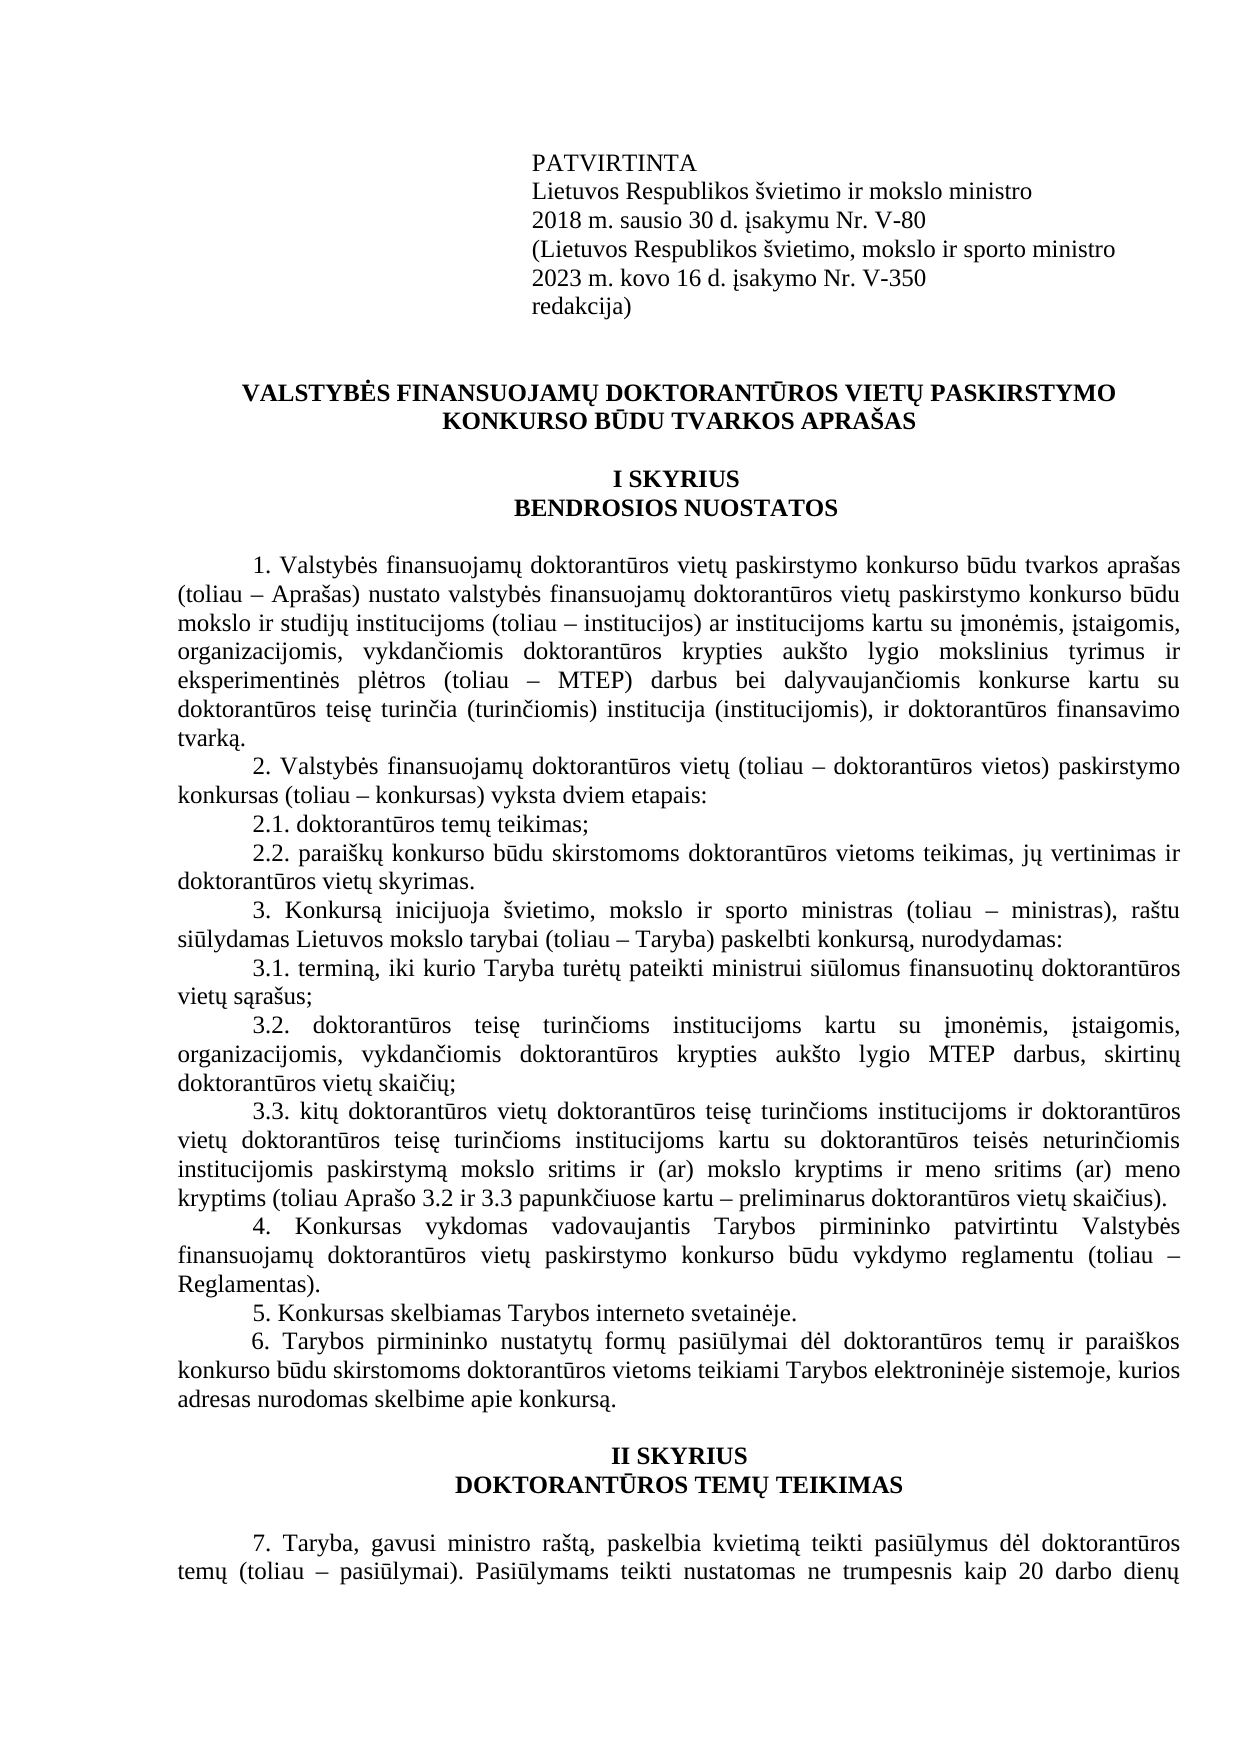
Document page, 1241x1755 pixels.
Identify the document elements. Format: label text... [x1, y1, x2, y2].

text 3.1. terminą, iki kurio Taryba turėtų pateikti ministrui siūlomus finansuotinų doktorantūros vietų sąrašus; [177, 953, 1181, 1010]
text 1. Valstybės finansuojamų doktorantūros vietų paskirstymo konkurso būdu tvarkos aprašas (toliau – Aprašas) nustato valstybės finansuojamų doktorantūros vietų paskirstymo konkurso būdu mokslo ir studijų institucijoms (toliau – institucijos) ar institucijoms kartu su įmonėmis, įstaigomis, organizacijomis, vykdančiomis doktorantūros krypties aukšto lygio mokslinius tyrimus ir eksperimentinės plėtros (toliau – MTEP) darbus bei dalyvaujančiomis konkurse kartu su doktorantūros teisę turinčia (turinčiomis) institucija (institucijomis), ir doktorantūros finansavimo tvarką. [177, 550, 1181, 751]
text 3.3. kitų doktorantūros vietų doktorantūros teisę turinčioms institucijoms ir doktorantūros vietų doktorantūros teisę turinčioms institucijoms kartu su doktorantūros teisės neturinčiomis institucijomis paskirstymą mokslo sritims ir (ar) mokslo kryptims ir meno sritims (ar) meno kryptims (toliau Aprašo 3.2 ir 3.3 papunkčiuose kartu – preliminarus doktorantūros vietų skaičius). [177, 1096, 1181, 1211]
text VALSTYBĖS FINANSUOJAMŲ DOKTORANTŪROS VIETŲ PASKIRSTYMO KONKURSO BŪDU TVARKOS APRAŠAS [177, 378, 1181, 435]
text 3.2. doktorantūros teisę turinčioms institucijoms kartu su įmonėmis, įstaigomis, organizacijomis, vykdančiomis doktorantūros krypties aukšto lygio MTEP darbus, skirtinų doktorantūros vietų skaičių; [177, 1010, 1181, 1096]
text Lietuvos Respublikos švietimo ir mokslo ministro [532, 176, 1181, 205]
text II SKYRIUS [177, 1441, 1181, 1470]
text 2.2. paraiškų konkurso būdu skirstomoms doktorantūros vietoms teikimas, jų vertinimas ir doktorantūros vietų skyrimas. [177, 838, 1181, 895]
text redakcija) [532, 291, 1181, 320]
text 6. Tarybos pirmininko nustatytų formų pasiūlymai dėl doktorantūros temų ir paraiškos konkurso būdu skirstomoms doktorantūros vietoms teikiami Tarybos elektroninėje sistemoje, kurios adresas nurodomas skelbime apie konkursą. [177, 1326, 1181, 1413]
text 2018 m. sausio 30 d. įsakymu Nr. V-80 [532, 205, 1181, 234]
text 3. Konkursą inicijuoja švietimo, mokslo ir sporto ministras (toliau – ministras), raštu siūlydamas Lietuvos mokslo tarybai (toliau – Taryba) paskelbti konkursą, nurodydamas: [177, 895, 1181, 953]
text BENDROSIOS NUOSTATOS [177, 493, 1181, 521]
text 2.1. doktorantūros temų teikimas; [177, 809, 1181, 838]
text 2023 m. kovo 16 d. įsakymo Nr. V-350 [532, 263, 1181, 291]
text PATVIRTINTA [532, 148, 1181, 176]
text 5. Konkursas skelbiamas Tarybos interneto svetainėje. [177, 1298, 1181, 1326]
text DOKTORANTŪROS TEMŲ TEIKIMAS [177, 1470, 1181, 1499]
text 4. Konkursas vykdomas vadovaujantis Tarybos pirmininko patvirtintu Valstybės finansuojamų doktorantūros vietų paskirstymo konkurso būdu vykdymo reglamentu (toliau – Reglamentas). [177, 1211, 1181, 1298]
text 7. Taryba, gavusi ministro raštą, paskelbia kvietimą teikti pasiūlymus dėl doktorantūros temų (toliau – pasiūlymai). Pasiūlymams teikti nustatomas ne trumpesnis kaip 20 darbo dienų [177, 1528, 1181, 1585]
text I SKYRIUS [177, 464, 1181, 493]
text (Lietuvos Respublikos švietimo, mokslo ir sporto ministro [532, 234, 1181, 263]
text 2. Valstybės finansuojamų doktorantūros vietų (toliau – doktorantūros vietos) paskirstymo konkursas (toliau – konkursas) vyksta dviem etapais: [177, 751, 1181, 809]
